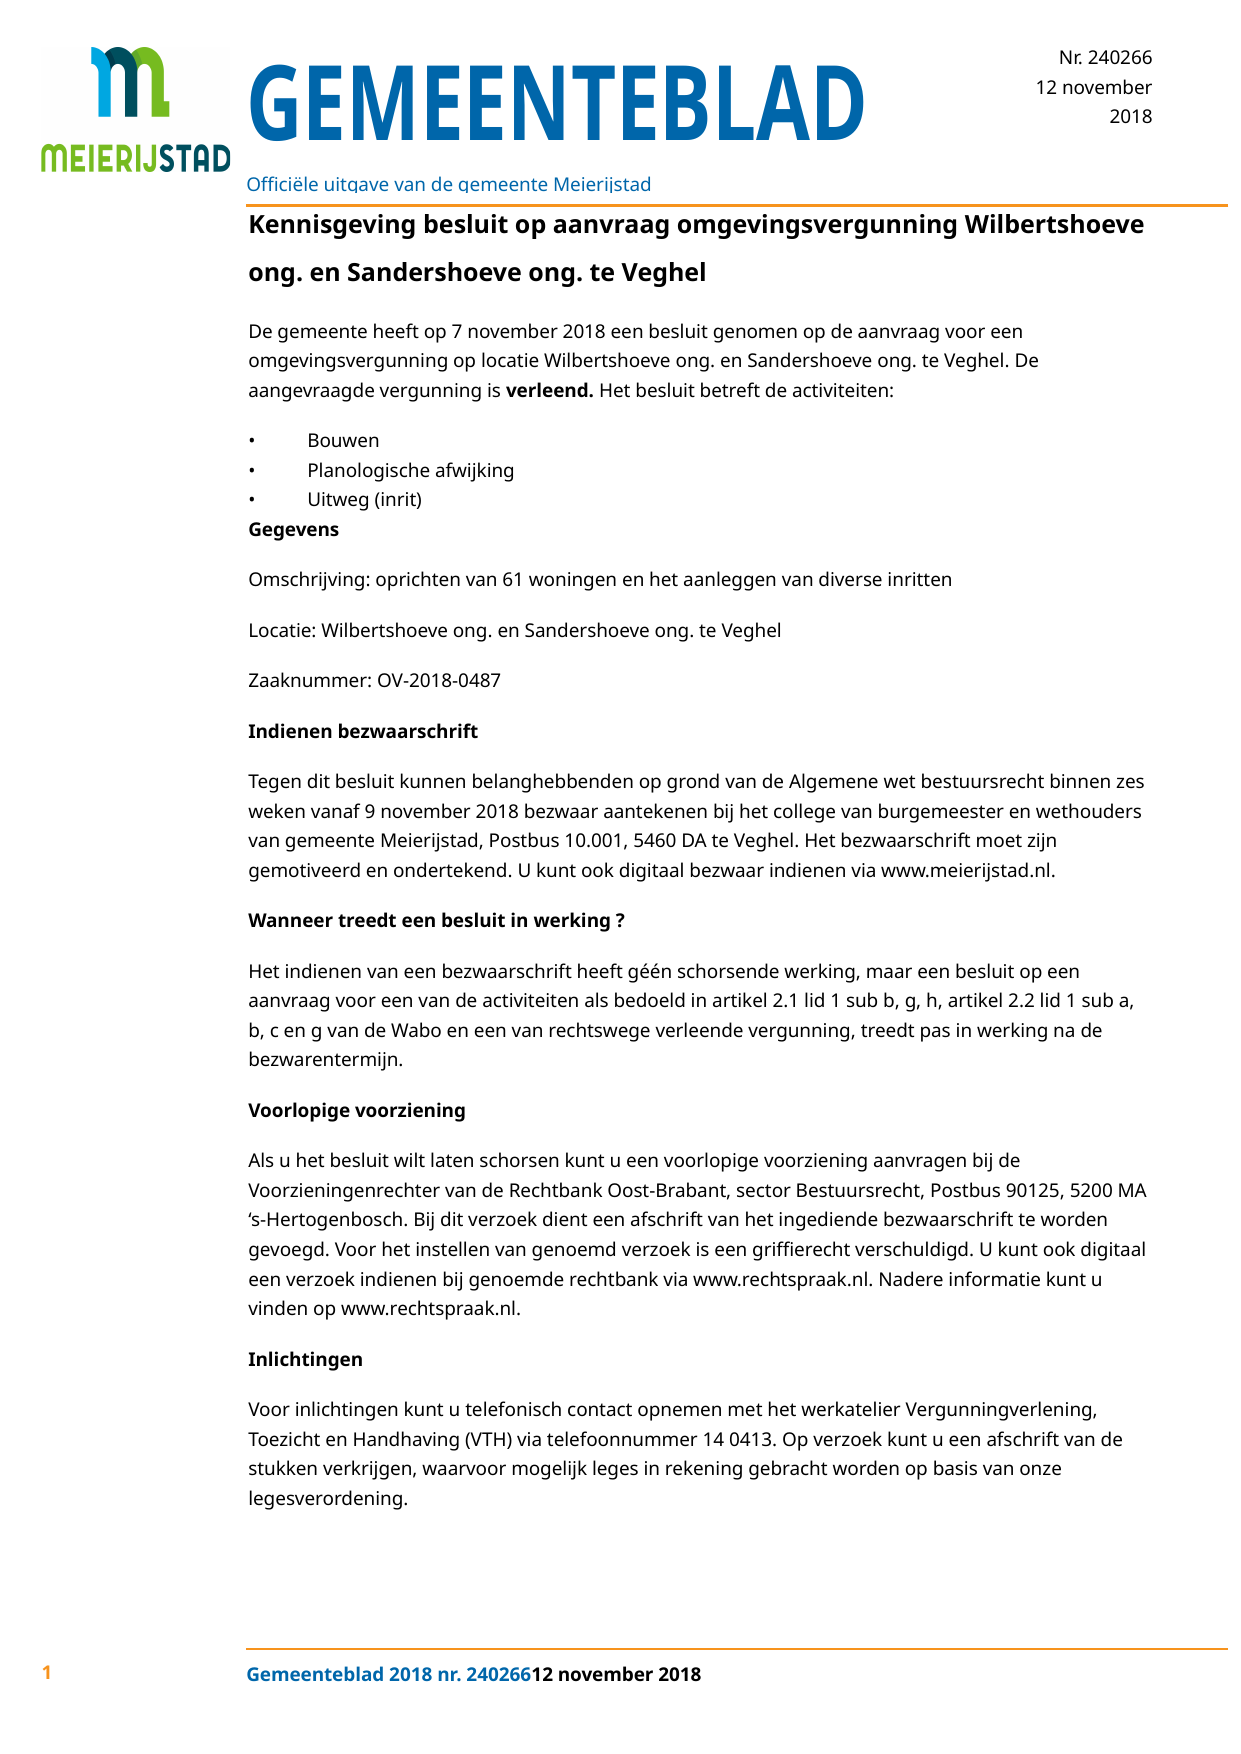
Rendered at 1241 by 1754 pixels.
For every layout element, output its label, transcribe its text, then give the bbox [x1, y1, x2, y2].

text Wanneer treedt een besluit in werking ? [248, 907, 1152, 933]
text Voor inlichtingen kunt u telefonisch contact opnemen met het werkatelier Vergunningverlening, Toezicht en Handhaving (VTH) via telefoonnummer 14 0413. Op verzoek kunt u een afschrift van de stukken verkrijgen, waarvoor mogelijk leges in rekening gebracht worden op basis van onze legesverordening. [248, 1396, 1152, 1511]
picture [41, 47, 231, 172]
text Zaaknummer: OV-2018-0487 [248, 667, 1152, 693]
text Voorlopige voorziening [248, 1097, 1152, 1123]
text Locatie: Wilbertshoeve ong. en Sandershoeve ong. te Veghel [248, 617, 1152, 643]
text Indienen bezwaarschrift [248, 718, 1152, 744]
list Bouwen [248, 427, 1152, 453]
text Als u het besluit wilt laten schorsen kunt u een voorlopige voorziening aanvragen bij de Voorzieningenrechter van de Rechtbank Oost-Brabant, sector Bestuursrecht, Postbus 90125, 5200 MA ‘s-Hertogenbosch. Bij dit verzoek dient een afschrift van het ingediende bezwaarschrift te worden gevoegd. Voor het instellen van genoemd verzoek is een griffierecht verschuldigd. U kunt ook digitaal een verzoek indienen bij genoemde rechtbank via www.rechtspraak.nl. Nadere informatie kunt u vinden op www.rechtspraak.nl. [248, 1147, 1152, 1321]
text Omschrijving: oprichten van 61 woningen en het aanleggen van diverse inritten [248, 567, 1152, 592]
list Uitweg (inrit) [248, 487, 1152, 512]
list Planologische afwijking [248, 457, 1152, 483]
text De gemeente heeft op 7 november 2018 een besluit genomen op de aanvraag voor een omgevingsvergunning op locatie Wilbertshoeve ong. en Sandershoeve ong. te Veghel. De aangevraagde vergunning is verleend. Het besluit betreft de activiteiten: [248, 318, 1152, 403]
text Kennisgeving besluit op aanvraag omgevingsvergunning Wilbertshoeve ong. en Sandershoeve ong. te Veghel [248, 207, 1152, 288]
text Tegen dit besluit kunnen belanghebbenden op grond van de Algemene wet bestuursrecht binnen zes weken vanaf 9 november 2018 bezwaar aantekenen bij het college van burgemeester en wethouders van gemeente Meierijstad, Postbus 10.001, 5460 DA te Veghel. Het bezwaarschrift moet zijn gemotiveerd en ondertekend. U kunt ook digitaal bezwaar indienen via www.meierijstad.nl. [248, 768, 1152, 883]
text Gegevens [248, 516, 1152, 542]
text Inlichtingen [248, 1346, 1152, 1372]
text Het indienen van een bezwaarschrift heeft géén schorsende werking, maar een besluit op een aanvraag voor een van de activiteiten als bedoeld in artikel 2.1 lid 1 sub b, g, h, artikel 2.2 lid 1 sub a, b, c en g van de Wabo en een van rechtswege verleende vergunning, treedt pas in werking na de bezwarentermijn. [248, 958, 1152, 1072]
